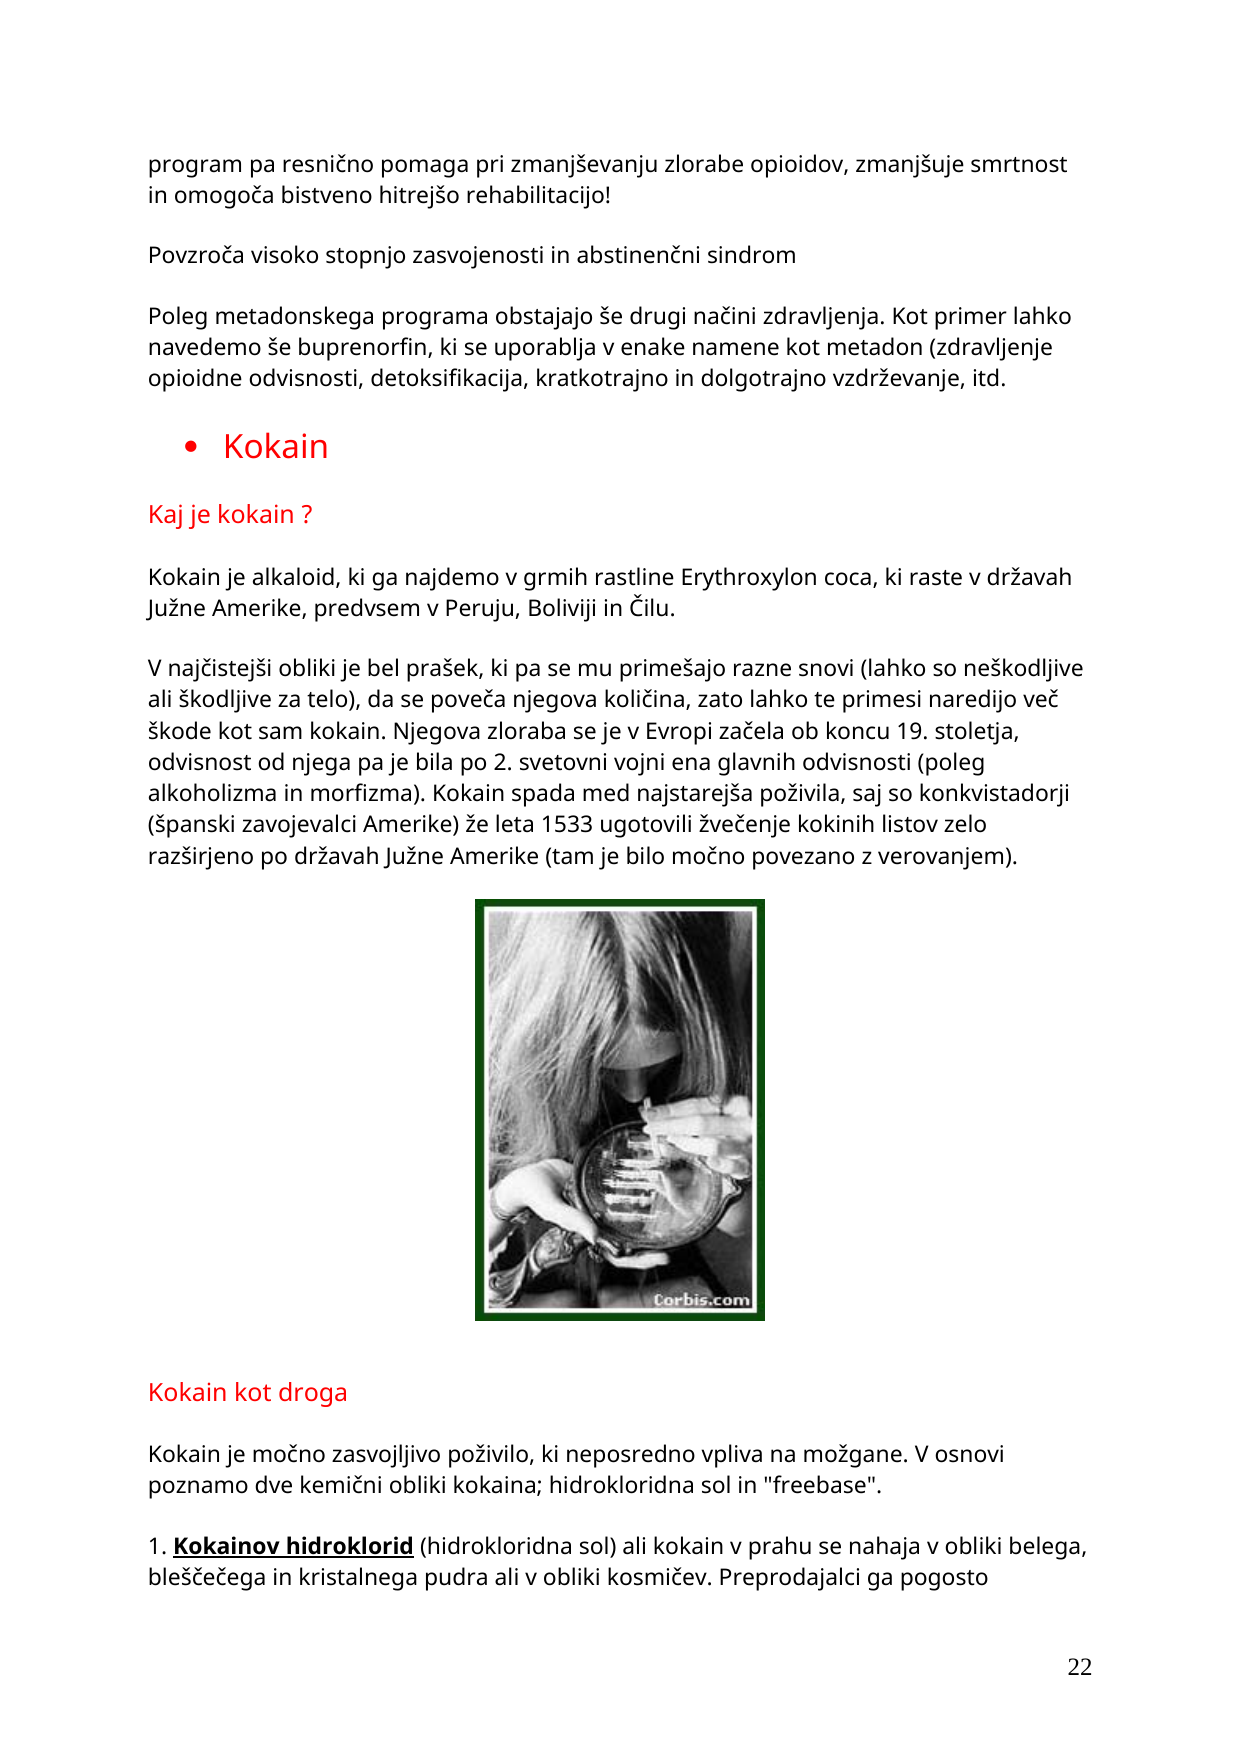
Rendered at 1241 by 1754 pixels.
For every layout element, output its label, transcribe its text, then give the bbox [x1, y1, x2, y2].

text program pa resnično pomaga pri zmanjševanju zlorabe opioidov, zmanjšuje smrtnost in omogoča bistveno hitrejšo rehabilitacijo! [148, 148, 1093, 210]
text 1. Kokainov hidroklorid (hidrokloridna sol) ali kokain v prahu se nahaja v obliki belega, bleščečega in kristalnega pudra ali v obliki kosmičev. Preprodajalci ga pogosto [148, 1530, 1093, 1592]
text Kokain je alkaloid, ki ga najdemo v grmih rastline Erythroxylon coca, ki raste v državah Južne Amerike, predvsem v Peruju, Boliviji in Čilu. [148, 560, 1093, 623]
picture [475, 899, 765, 1321]
text Kokain kot droga [148, 1375, 1093, 1409]
text Poleg metadonskega programa obstajajo še drugi načini zdravljenja. Kot primer lahko navedemo še buprenorfin, ki se uporablja v enake namene kot metadon (zdravljenje opioidne odvisnosti, detoksifikacija, kratkotrajno in dolgotrajno vzdrževanje, itd. [148, 300, 1093, 393]
text Povzroča visoko stopnjo zasvojenosti in abstinenčni sindrom [148, 239, 1093, 271]
text Kokain je močno zasvojljivo poživilo, ki neposredno vpliva na možgane. V osnovi poznamo dve kemični obliki kokaina; hidrokloridna sol in "freebase". [148, 1438, 1093, 1501]
list Kokain [185, 423, 1093, 468]
text Kaj je kokain ? [148, 497, 1093, 531]
text V najčistejši obliki je bel prašek, ki pa se mu primešajo razne snovi (lahko so neškodljive ali škodljive za telo), da se poveča njegova količina, zato lahko te primesi naredijo več škode kot sam kokain. Njegova zloraba se je v Evropi začela ob koncu 19. stoletja, odvisnost od njega pa je bila po 2. svetovni vojni ena glavnih odvisnosti (poleg alkoholizma in morfizma). Kokain spada med najstarejša poživila, saj so konkvistadorji (španski zavojevalci Amerike) že leta 1533 ugotovili žvečenje kokinih listov zelo razširjeno po državah Južne Amerike (tam je bilo močno povezano z verovanjem). [148, 652, 1093, 871]
